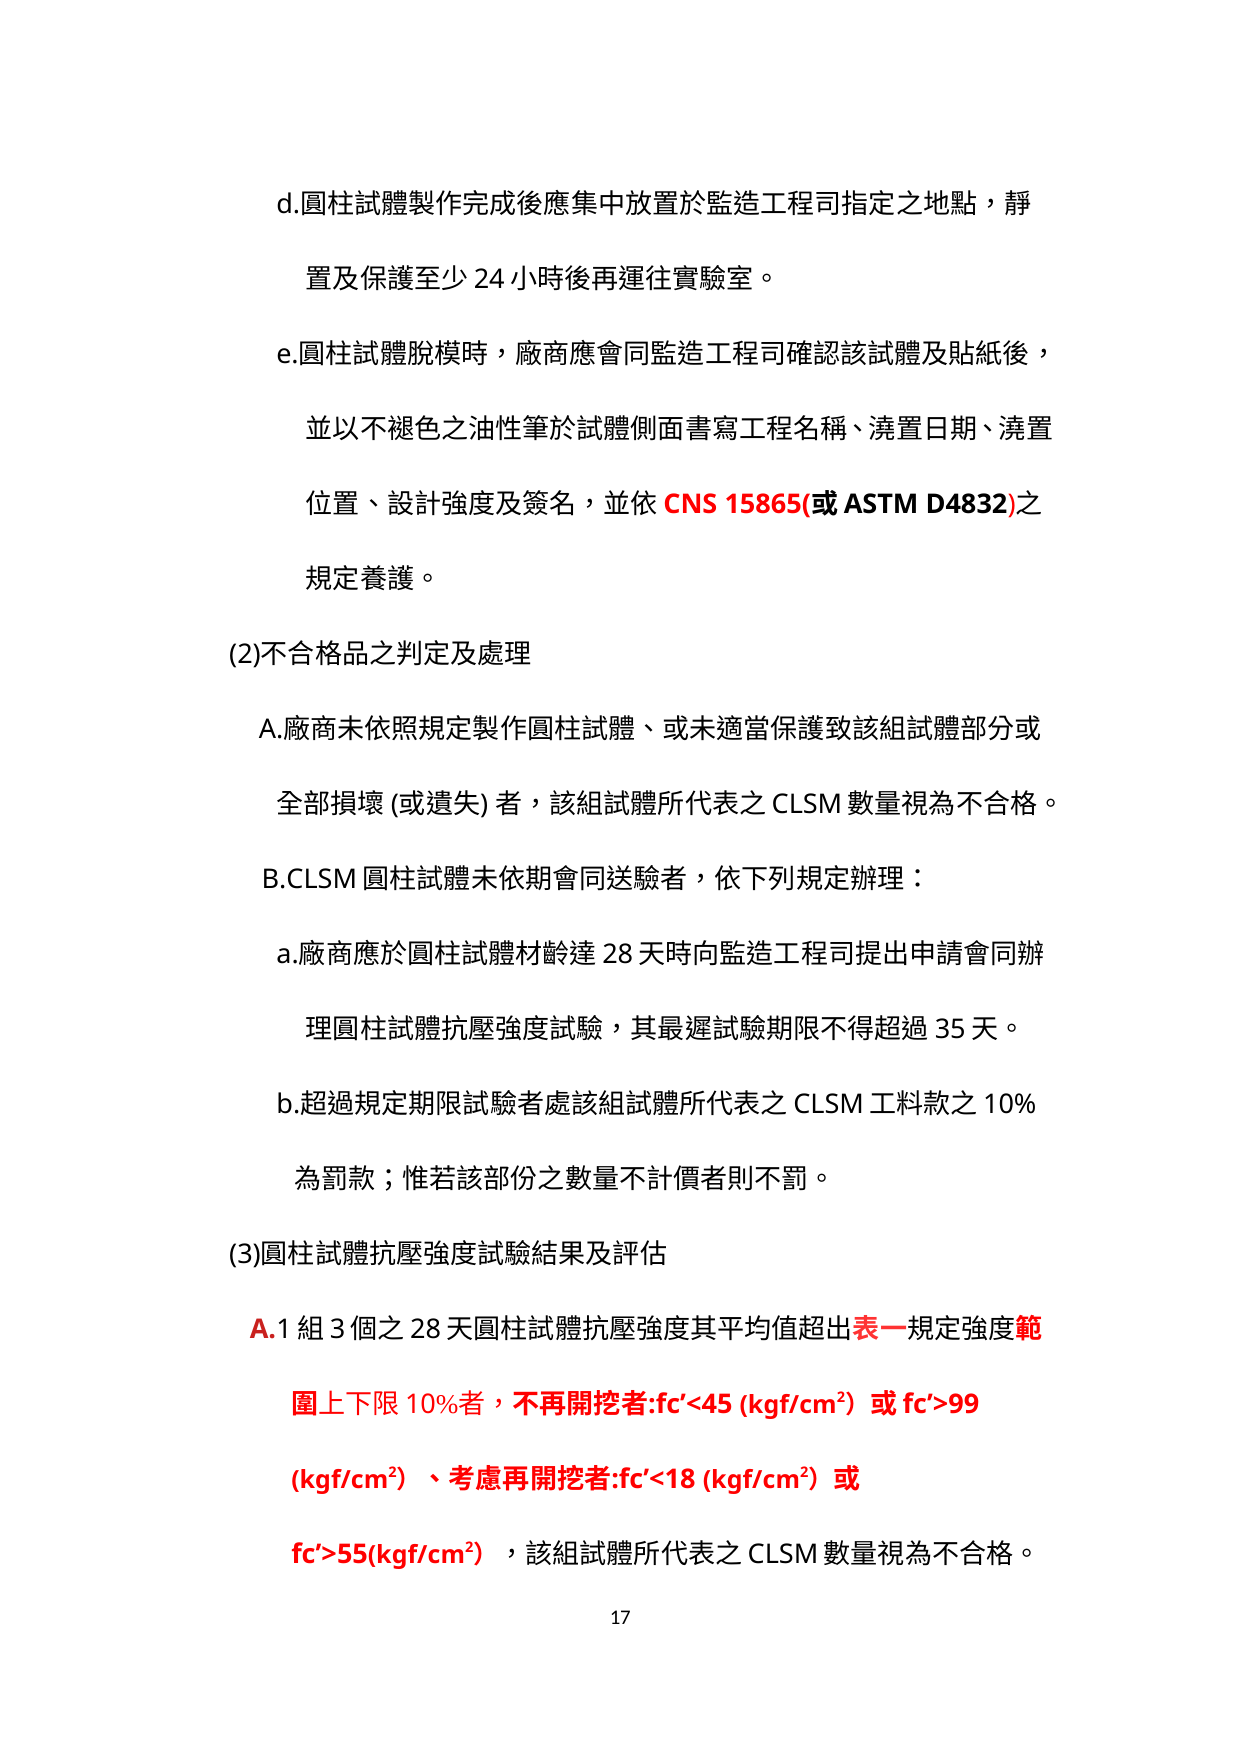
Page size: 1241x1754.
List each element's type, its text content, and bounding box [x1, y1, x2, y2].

text A.廠商未依照規定製作圓柱試體、或未適當保護致該組試體部分或全部損壞 (或遺失) 者，該組試體所代表之CLSM數量視為不合格。 [258, 689, 1053, 839]
text B.CLSM圓柱試體未依期會同送驗者，依下列規定辦理： [187, 839, 1053, 914]
text A.1組3個之28天圓柱試體抗壓強度其平均值超出表一規定強度範圍上下限10%者，不再開挖者:fc’<45 (kgf/cm2）或fc’>99 (kgf/cm2）、考慮再開挖者:fc’<18 (kgf/cm2）或fc’>55(kgf/cm2），該組試體所代表之CLSM數量視為不合格。 [249, 1289, 1053, 1589]
text e.圓柱試體脫模時，廠商應會同監造工程司確認該試體及貼紙後，並以不褪色之油性筆於試體側面書寫工程名稱、澆置日期、澆置位置、設計強度及簽名，並依CNS 15865(或ASTM D4832)之規定養護。 [276, 314, 1053, 614]
text (2)不合格品之判定及處理 [187, 614, 1053, 689]
text (3)圓柱試體抗壓強度試驗結果及評估 [187, 1214, 1053, 1289]
text b.超過規定期限試驗者處該組試體所代表之CLSM工料款之10%為罰款；惟若該部份之數量不計價者則不罰。 [276, 1064, 1053, 1214]
text d.圓柱試體製作完成後應集中放置於監造工程司指定之地點，靜置及保護至少24小時後再運往實驗室。 [276, 164, 1053, 314]
text a.廠商應於圓柱試體材齡達28天時向監造工程司提出申請會同辦理圓柱試體抗壓強度試驗，其最遲試驗期限不得超過 35天。 [276, 914, 1053, 1064]
